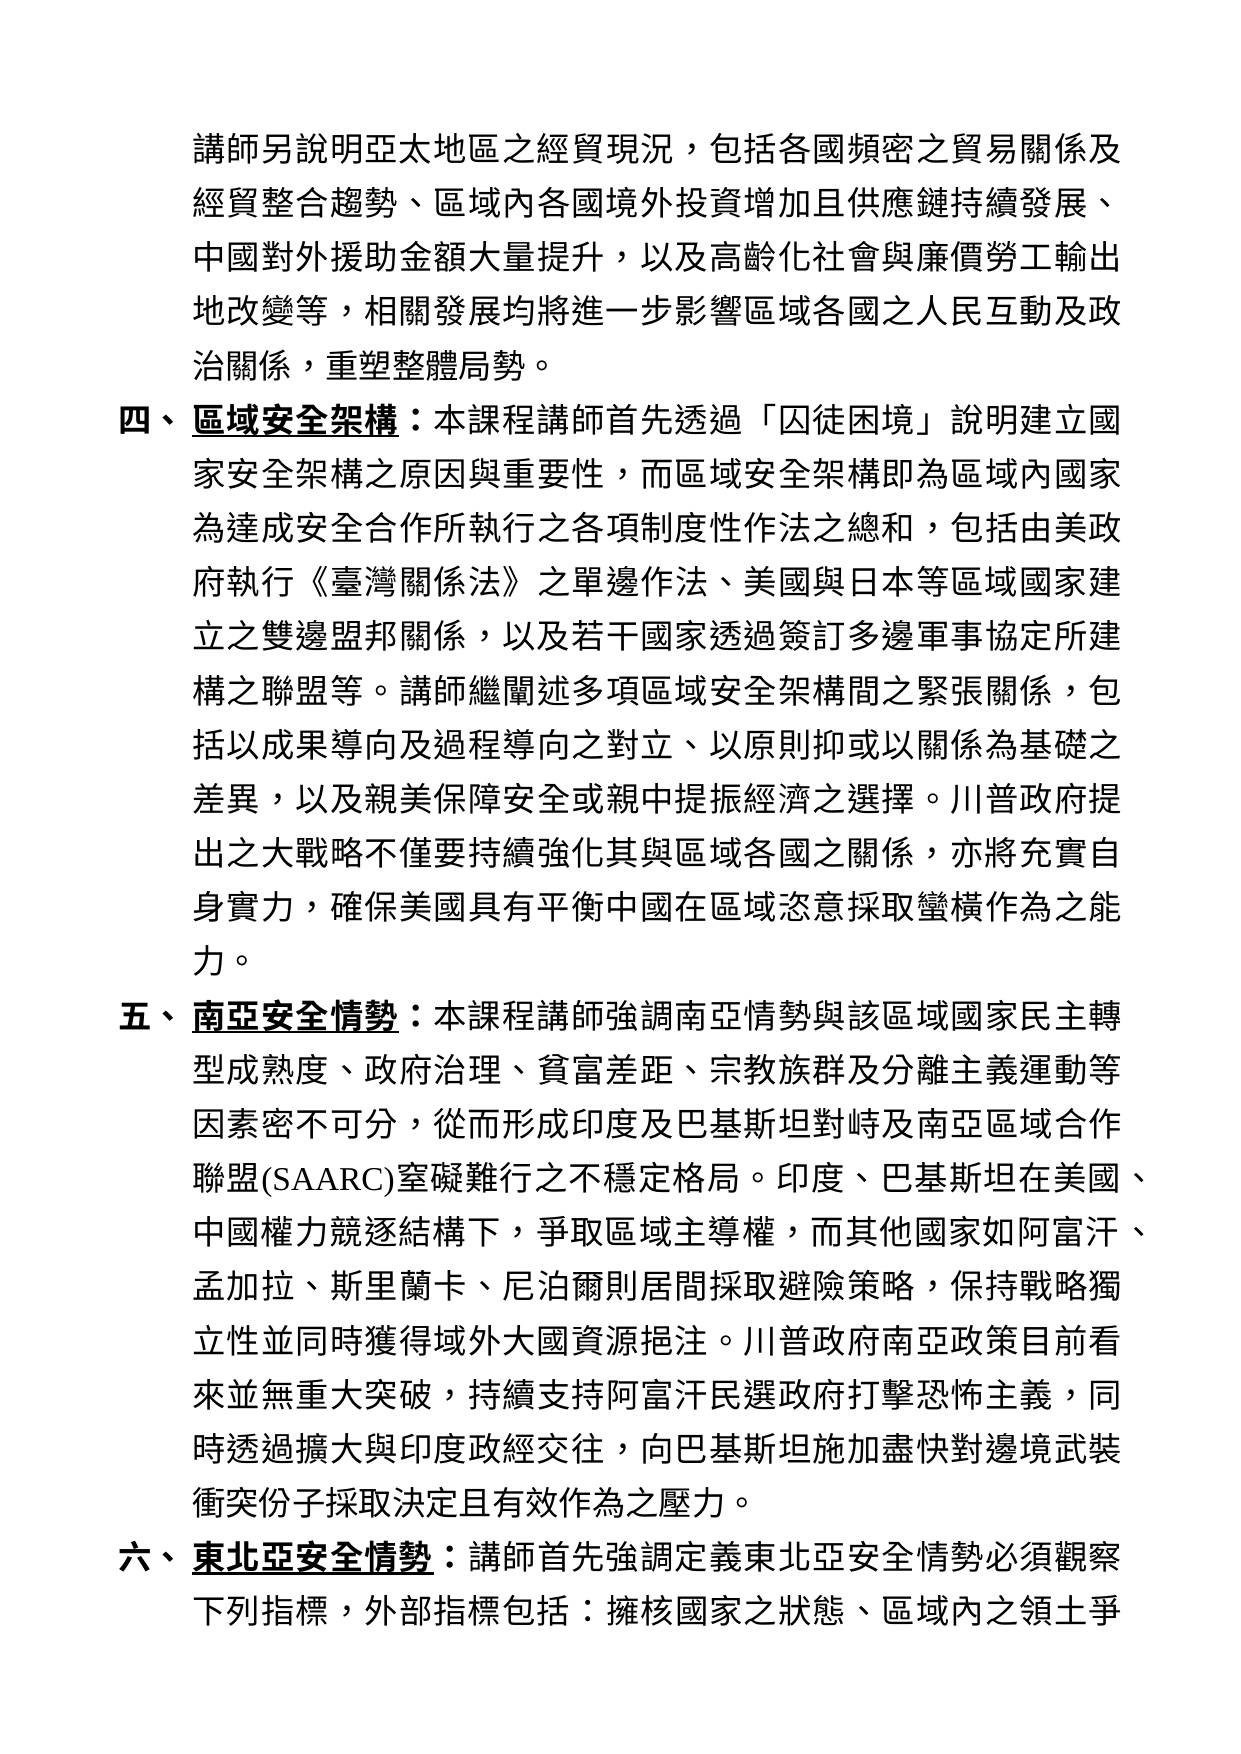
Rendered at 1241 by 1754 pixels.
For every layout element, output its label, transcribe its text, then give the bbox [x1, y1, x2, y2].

list 東北亞安全情勢：講師首先強調定義東北亞安全情勢必須觀察下列指標，外部指標包括：擁核國家之狀態、區域內之領土爭 [118, 1526, 1122, 1635]
list 南亞安全情勢：本課程講師強調南亞情勢與該區域國家民主轉型成熟度、政府治理、貧富差距、宗教族群及分離主義運動等因素密不可分，從而形成印度及巴基斯坦對峙及南亞區域合作聯盟(SAARC)窒礙難行之不穩定格局。印度、巴基斯坦在美國、中國權力競逐結構下，爭取區域主導權，而其他國家如阿富汗、孟加拉、斯里蘭卡、尼泊爾則居間採取避險策略，保持戰略獨立性並同時獲得域外大國資源挹注。川普政府南亞政策目前看來並無重大突破，持續支持阿富汗民選政府打擊恐怖主義，同時透過擴大與印度政經交往，向巴基斯坦施加盡快對邊境武裝衝突份子採取決定且有效作為之壓力。 [118, 985, 1122, 1526]
list 亞太地區政經現況：本課程講師強調，瞭解亞太經濟有助掌握區域安全情勢，經濟與安全間具有「水能載舟，亦能覆舟」之關係，經濟係國家實力及軍事能量之基礎，經濟之相互依賴關係有助促進和平，惟經濟因素亦能導致國家間政治關係之緊張。講師另說明亞太地區之經貿現況，包括各國頻密之貿易關係及經貿整合趨勢、區域內各國境外投資增加且供應鏈持續發展、中國對外援助金額大量提升，以及高齡化社會與廉價勞工輸出地改變等，相關發展均將進一步影響區域各國之人民互動及政治關係，重塑整體局勢。 [118, 118, 1122, 389]
list 區域安全架構：本課程講師首先透過「囚徒困境」說明建立國家安全架構之原因與重要性，而區域安全架構即為區域內國家為達成安全合作所執行之各項制度性作法之總和，包括由美政府執行《臺灣關係法》之單邊作法、美國與日本等區域國家建立之雙邊盟邦關係，以及若干國家透過簽訂多邊軍事協定所建構之聯盟等。講師繼闡述多項區域安全架構間之緊張關係，包括以成果導向及過程導向之對立、以原則抑或以關係為基礎之差異，以及親美保障安全或親中提振經濟之選擇。川普政府提出之大戰略不僅要持續強化其與區域各國之關係，亦將充實自身實力，確保美國具有平衡中國在區域恣意採取蠻橫作為之能力。 [118, 389, 1122, 985]
